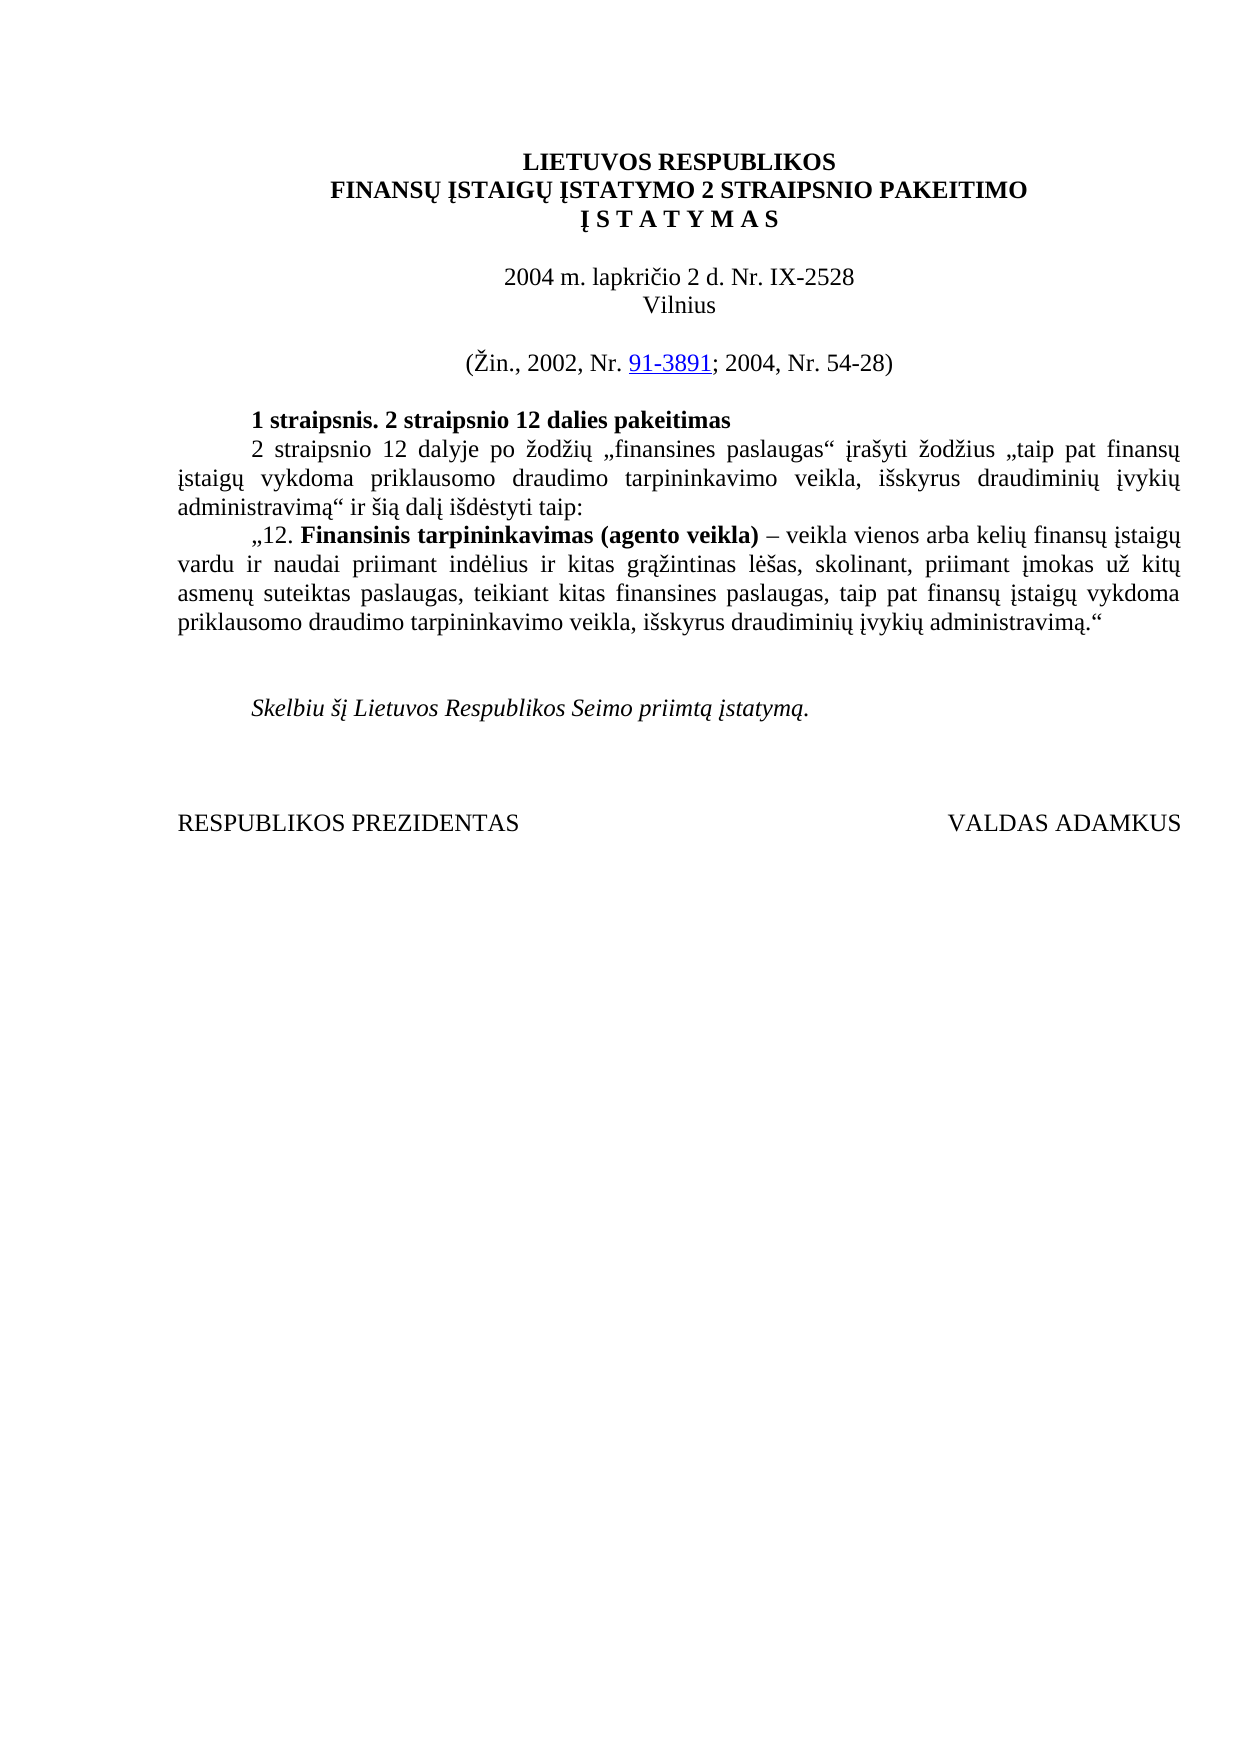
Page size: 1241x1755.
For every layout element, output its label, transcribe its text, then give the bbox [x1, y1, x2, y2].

text „12. Finansinis tarpininkavimas (agento veikla) – veikla vienos arba kelių finansų įstaigų vardu ir naudai priimant indėlius ir kitas grąžintinas lėšas, skolinant, priimant įmokas už kitų asmenų suteiktas paslaugas, teikiant kitas finansines paslaugas, taip pat finansų įstaigų vykdoma priklausomo draudimo tarpininkavimo veikla, išskyrus draudiminių įvykių administravimą.“ [177, 521, 1181, 636]
text Į S T A T Y M A S [177, 204, 1181, 233]
text LIETUVOS RESPUBLIKOS [177, 147, 1181, 176]
text RESPUBLIKOS PREZIDENTAS VALDAS ADAMKUS [177, 808, 1181, 837]
text (Žin., 2002, Nr. 91-3891; 2004, Nr. 54-28) [177, 348, 1181, 377]
text 1 straipsnis. 2 straipsnio 12 dalies pakeitimas [177, 406, 1181, 434]
text FINANSŲ ĮSTAIGŲ ĮSTATYMO 2 STRAIPSNIO PAKEITIMO [177, 176, 1181, 204]
text 2004 m. lapkričio 2 d. Nr. IX-2528 [177, 262, 1181, 291]
text Vilnius [177, 291, 1181, 319]
text Skelbiu šį Lietuvos Respublikos Seimo priimtą įstatymą. [177, 693, 1181, 722]
text 2 straipsnio 12 dalyje po žodžių „finansines paslaugas“ įrašyti žodžius „taip pat finansų įstaigų vykdoma priklausomo draudimo tarpininkavimo veikla, išskyrus draudiminių įvykių administravimą“ ir šią dalį išdėstyti taip: [177, 434, 1181, 521]
